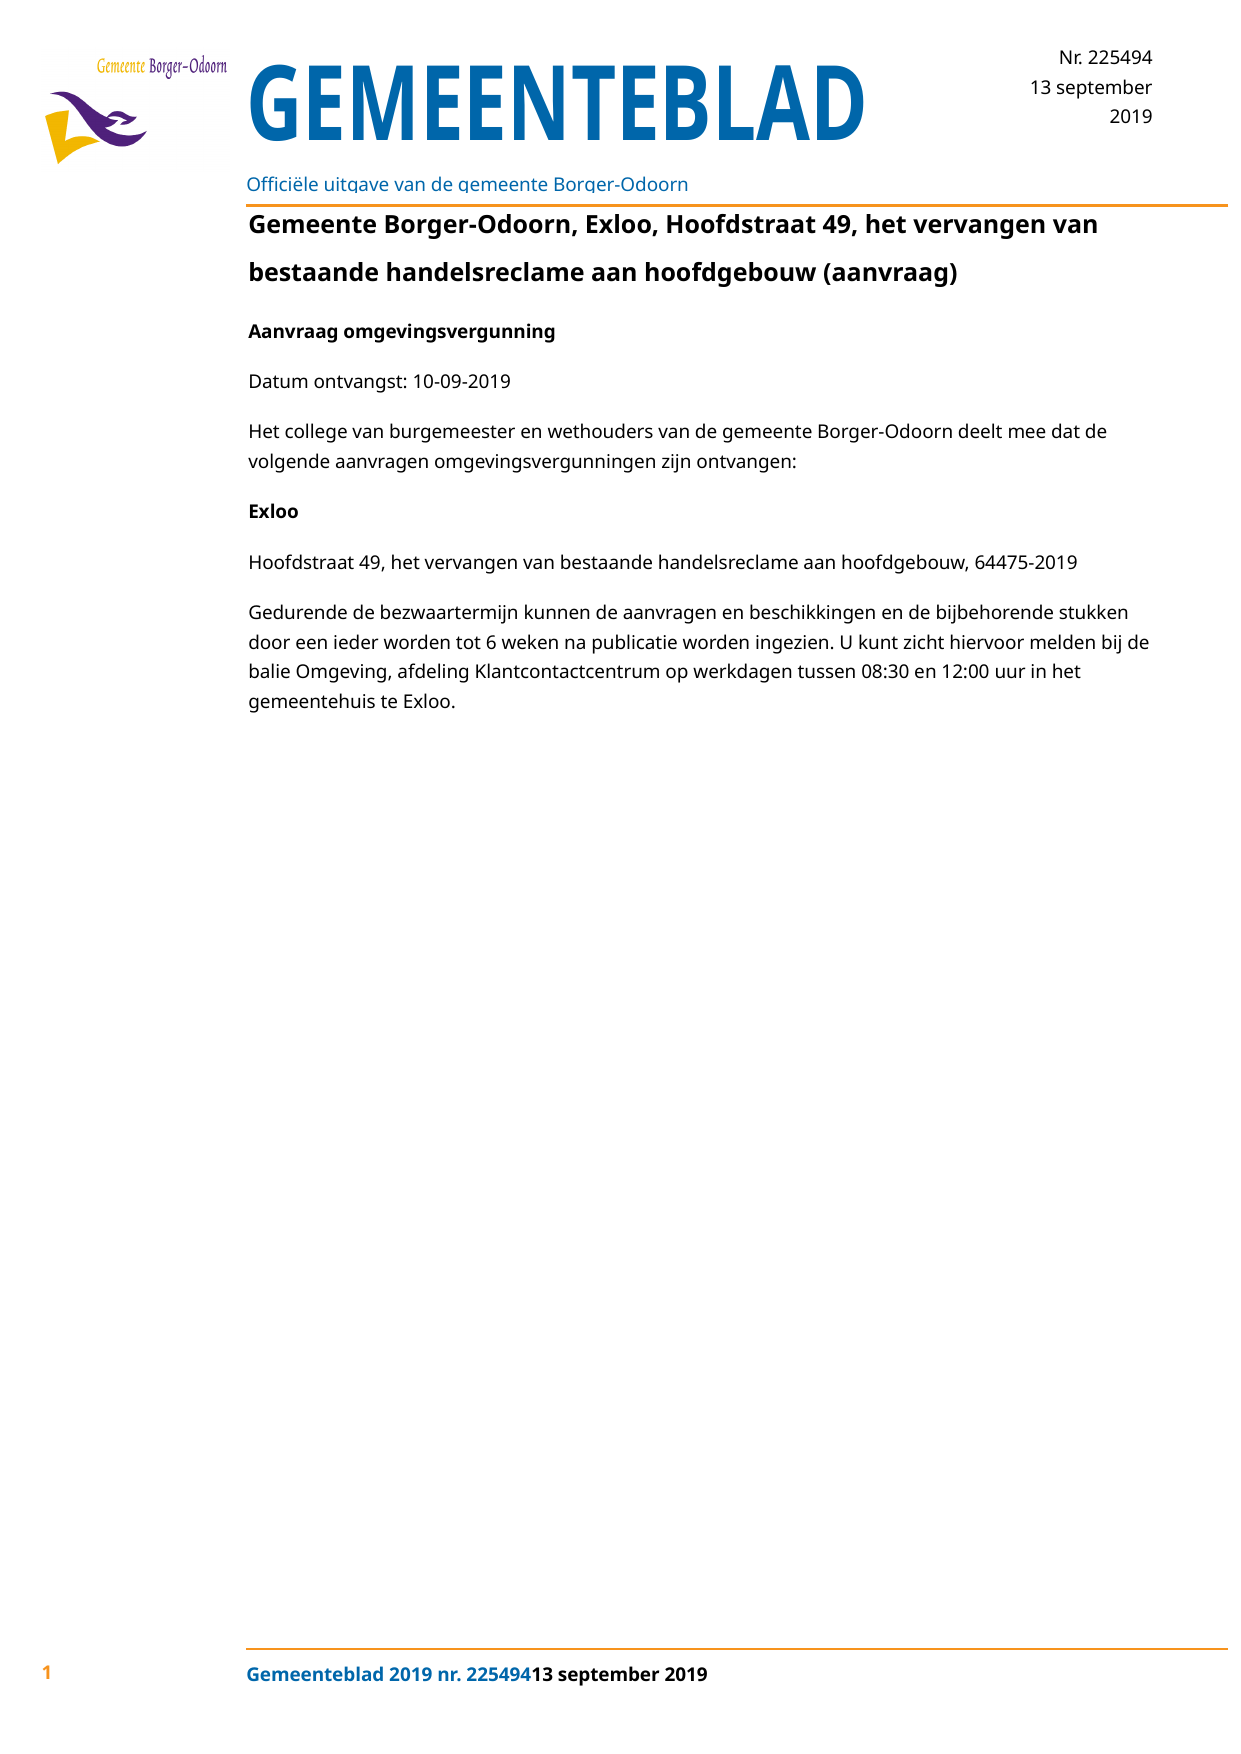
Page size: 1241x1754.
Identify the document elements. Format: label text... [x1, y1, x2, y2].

text Datum ontvangst: 10-09-2019 [248, 368, 1152, 394]
text Hoofdstraat 49, het vervangen van bestaande handelsreclame aan hoofdgebouw, 64475-2019 [248, 549, 1152, 575]
text Gemeente Borger-Odoorn, Exloo, Hoofdstraat 49, het vervangen van bestaande handelsreclame aan hoofdgebouw (aanvraag) [248, 207, 1152, 288]
picture [41, 47, 231, 172]
text Exloo [248, 499, 1152, 524]
text Aanvraag omgevingsvergunning [248, 318, 1152, 344]
text Het college van burgemeester en wethouders van de gemeente Borger-Odoorn deelt mee dat de volgende aanvragen omgevingsvergunningen zijn ontvangen: [248, 419, 1152, 474]
text Gedurende de bezwaartermijn kunnen de aanvragen en beschikkingen en de bijbehorende stukken door een ieder worden tot 6 weken na publicatie worden ingezien. U kunt zicht hiervoor melden bij de balie Omgeving, afdeling Klantcontactcentrum op werkdagen tussen 08:30 en 12:00 uur in het gemeentehuis te Exloo. [248, 599, 1152, 714]
